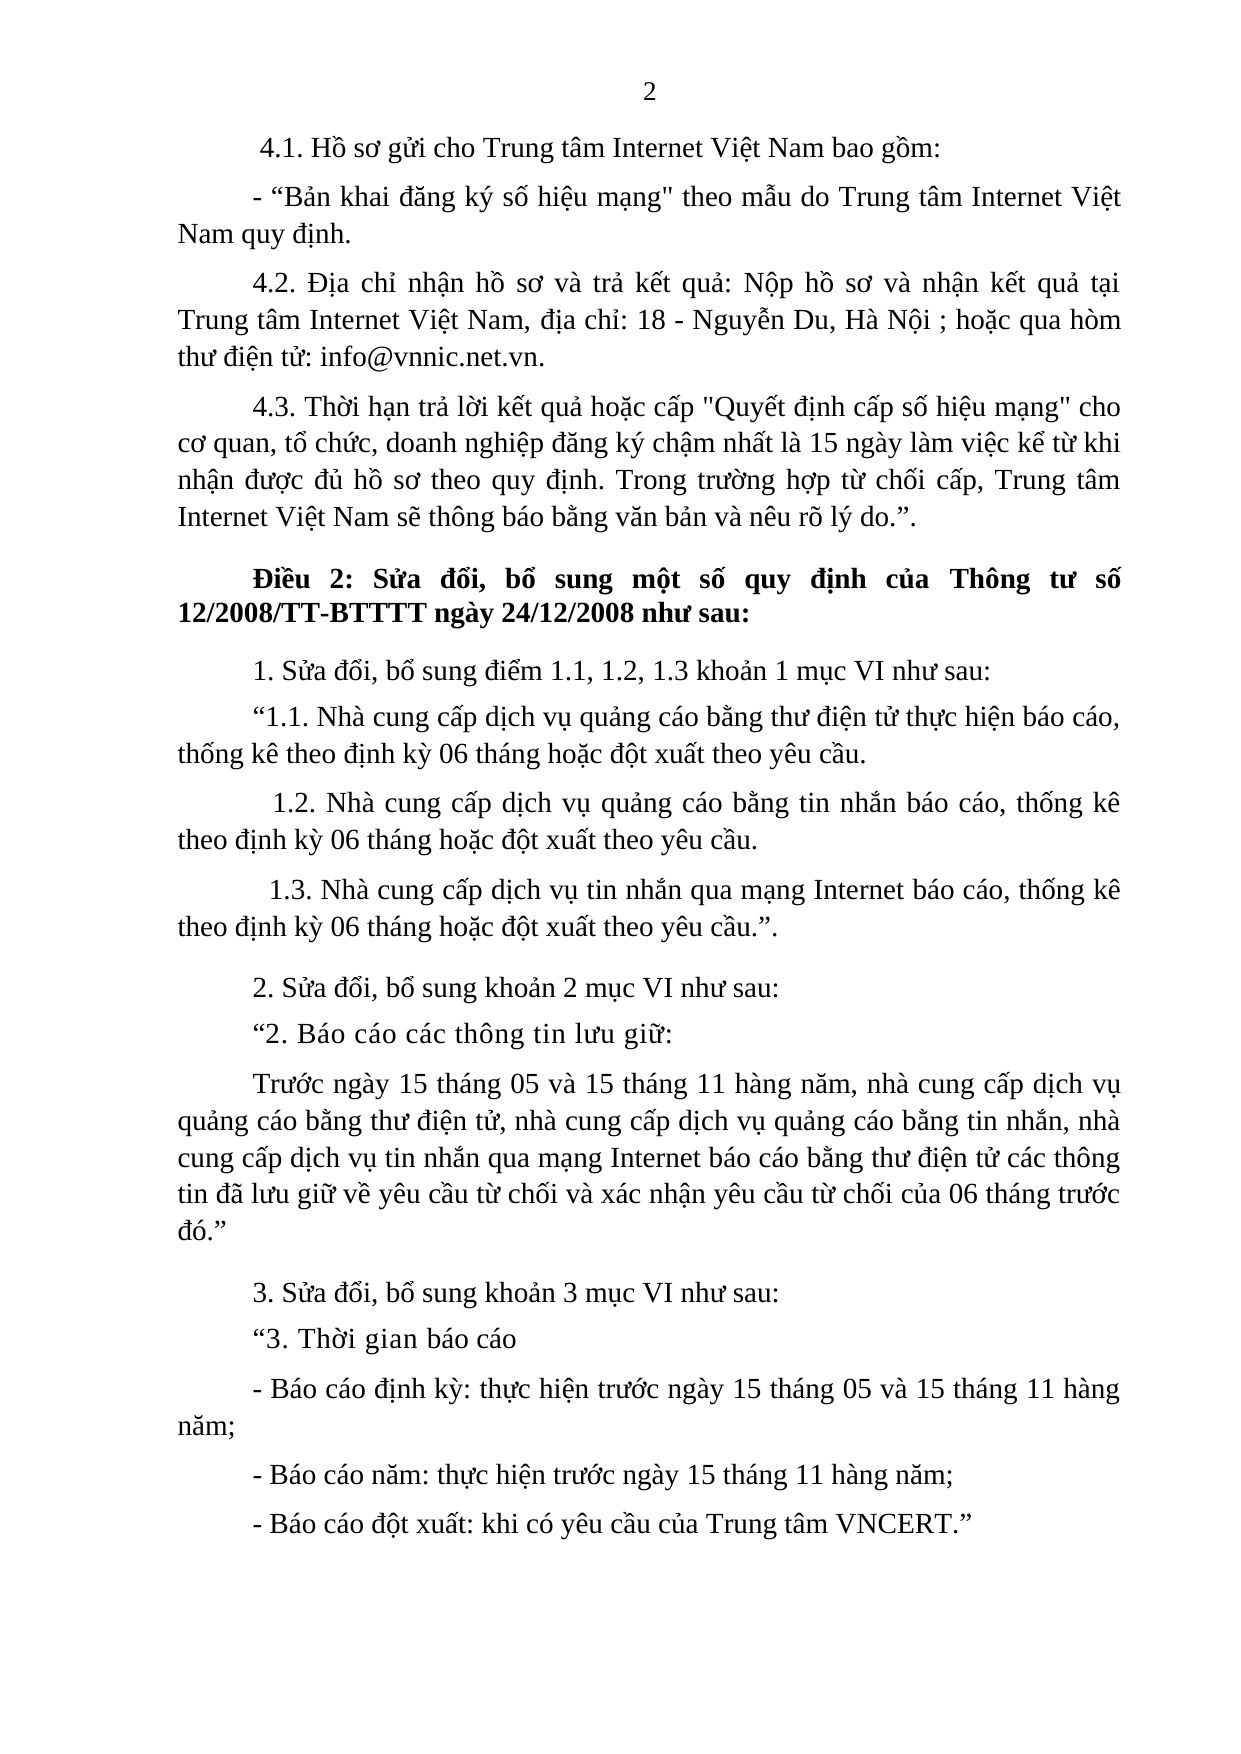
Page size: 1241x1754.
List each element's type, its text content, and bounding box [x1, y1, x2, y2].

text Điều 2: Sửa đổi, bổ sung một số quy định của Thông tư số 12/2008/TT-BTTTT ngày 24/12/2008 như sau: [177, 561, 1121, 628]
text 1.3. Nhà cung cấp dịch vụ tin nhắn qua mạng Internet báo cáo, thống kê theo định kỳ 06 tháng hoặc đột xuất theo yêu cầu.”. [177, 872, 1122, 942]
text “2. Báo cáo các thông tin lưu giữ: [177, 1017, 1122, 1050]
text - Báo cáo định kỳ: thực hiện trước ngày 15 tháng 05 và 15 tháng 11 hàng năm; [177, 1371, 1122, 1441]
text 2. Sửa đổi, bổ sung khoản 2 mục VI như sau: [177, 971, 1122, 1004]
text 4.1. Hồ sơ gửi cho Trung tâm Internet Việt Nam bao gồm: [177, 130, 1122, 163]
text - Báo cáo năm: thực hiện trước ngày 15 tháng 11 hàng năm; [177, 1457, 1122, 1491]
text - Báo cáo đột xuất: khi có yêu cầu của Trung tâm VNCERT.” [177, 1506, 1122, 1540]
text 3. Sửa đổi, bổ sung khoản 3 mục VI như sau: [177, 1275, 1122, 1309]
text 1. Sửa đổi, bổ sung điểm 1.1, 1.2, 1.3 khoản 1 mục VI như sau: [177, 653, 1122, 687]
text 1.2. Nhà cung cấp dịch vụ quảng cáo bằng tin nhắn báo cáo, thống kê theo định kỳ 06 tháng hoặc đột xuất theo yêu cầu. [177, 786, 1122, 856]
text Trước ngày 15 tháng 05 và 15 tháng 11 hàng năm, nhà cung cấp dịch vụ quảng cáo bằng thư điện tử, nhà cung cấp dịch vụ quảng cáo bằng tin nhắn, nhà cung cấp dịch vụ tin nhắn qua mạng Internet báo cáo bằng thư điện tử các thông tin đã lưu giữ về yêu cầu từ chối và xác nhận yêu cầu từ chối của 06 tháng trước đó.” [177, 1066, 1122, 1247]
text 4.3. Thời hạn trả lời kết quả hoặc cấp "Quyết định cấp số hiệu mạng" cho cơ quan, tổ chức, doanh nghiệp đăng ký chậm nhất là 15 ngày làm việc kể từ khi nhận được đủ hồ sơ theo quy định. Trong trường hợp từ chối cấp, Trung tâm Internet Việt Nam sẽ thông báo bằng văn bản và nêu rõ lý do.”. [177, 389, 1122, 533]
text “3. Thời gian báo cáo [177, 1321, 1122, 1355]
text 4.2. Địa chỉ nhận hồ sơ và trả kết quả: Nộp hồ sơ và nhận kết quả tại Trung tâm Internet Việt Nam, địa chỉ: 18 - Nguyễn Du, Hà Nội ; hoặc qua hòm thư điện tử: info@vnnic.net.vn. [177, 266, 1122, 373]
text - “Bản khai đăng ký số hiệu mạng" theo mẫu do Trung tâm Internet Việt Nam quy định. [177, 179, 1122, 250]
text “1.1. Nhà cung cấp dịch vụ quảng cáo bằng thư điện tử thực hiện báo cáo, thống kê theo định kỳ 06 tháng hoặc đột xuất theo yêu cầu. [177, 699, 1122, 770]
